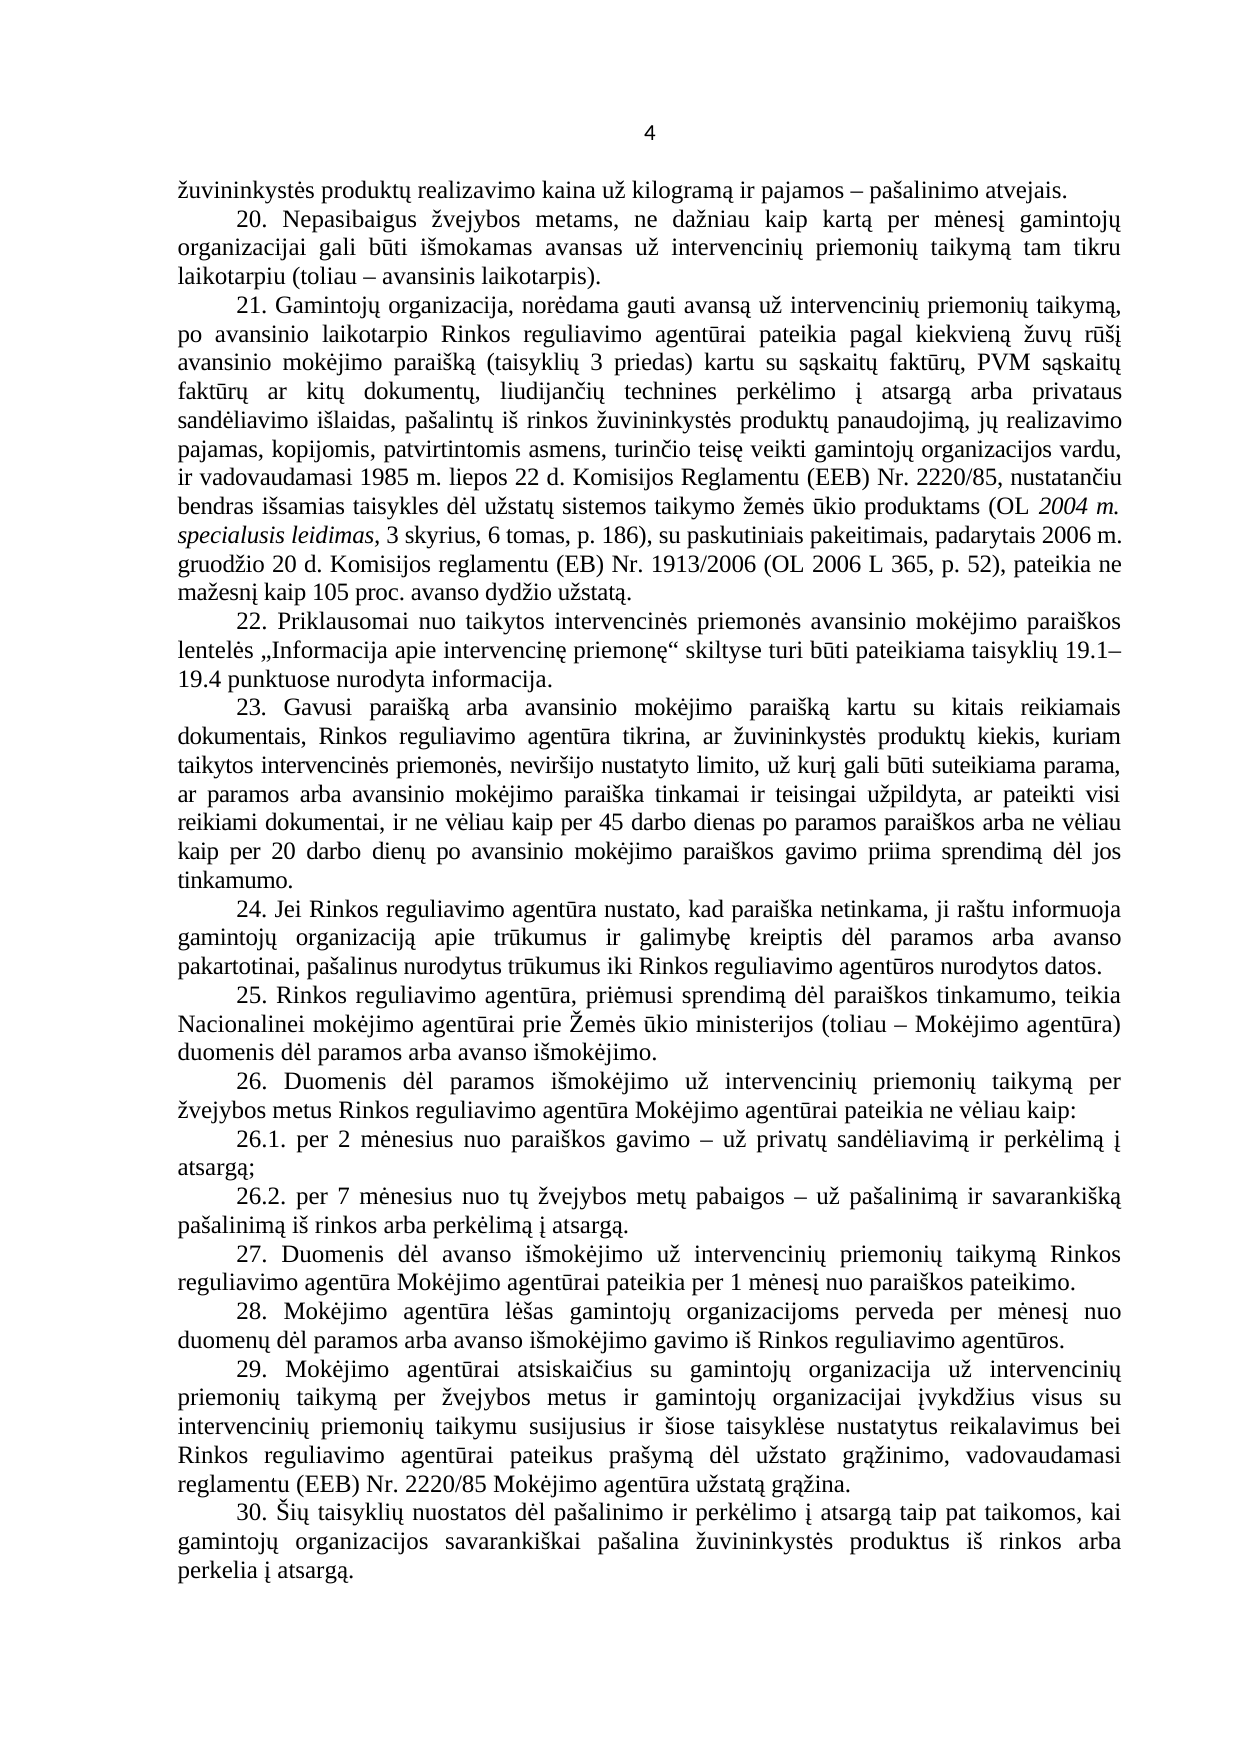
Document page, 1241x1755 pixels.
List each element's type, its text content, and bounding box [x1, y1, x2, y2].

text 29. Mokėjimo agentūrai atsiskaičius su gamintojų organizacija už intervencinių priemonių taikymą per žvejybos metus ir gamintojų organizacijai įvykdžius visus su intervencinių priemonių taikymu susijusius ir šiose taisyklėse nustatytus reikalavimus bei Rinkos reguliavimo agentūrai pateikus prašymą dėl užstato grąžinimo, vadovaudamasi reglamentu (EEB) Nr. 2220/85 Mokėjimo agentūra užstatą grąžina. [177, 1354, 1122, 1497]
text 26.1. per 2 mėnesius nuo paraiškos gavimo – už privatų sandėliavimą ir perkėlimą į atsargą; [177, 1124, 1122, 1181]
text 26.2. per 7 mėnesius nuo tų žvejybos metų pabaigos – už pašalinimą ir savarankišką pašalinimą iš rinkos arba perkėlimą į atsargą. [177, 1181, 1122, 1239]
text 24. Jei Rinkos reguliavimo agentūra nustato, kad paraiška netinkama, ji raštu informuoja gamintojų organizaciją apie trūkumus ir galimybę kreiptis dėl paramos arba avanso pakartotinai, pašalinus nurodytus trūkumus iki Rinkos reguliavimo agentūros nurodytos datos. [177, 894, 1122, 980]
text 26. Duomenis dėl paramos išmokėjimo už intervencinių priemonių taikymą per žvejybos metus Rinkos reguliavimo agentūra Mokėjimo agentūrai pateikia ne vėliau kaip: [177, 1066, 1122, 1124]
text 30. Šių taisyklių nuostatos dėl pašalinimo ir perkėlimo į atsargą taip pat taikomos, kai gamintojų organizacijos savarankiškai pašalina žuvininkystės produktus iš rinkos arba perkelia į atsargą. [177, 1497, 1122, 1584]
text 25. Rinkos reguliavimo agentūra, priėmusi sprendimą dėl paraiškos tinkamumo, teikia Nacionalinei mokėjimo agentūrai prie Žemės ūkio ministerijos (toliau – Mokėjimo agentūra) duomenis dėl paramos arba avanso išmokėjimo. [177, 980, 1122, 1066]
text 27. Duomenis dėl avanso išmokėjimo už intervencinių priemonių taikymą Rinkos reguliavimo agentūra Mokėjimo agentūrai pateikia per 1 mėnesį nuo paraiškos pateikimo. [177, 1239, 1122, 1296]
text 22. Priklausomai nuo taikytos intervencinės priemonės avansinio mokėjimo paraiškos lentelės „Informacija apie intervencinę priemonę“ skiltyse turi būti pateikiama taisyklių 19.1–19.4 punktuose nurodyta informacija. [177, 606, 1122, 692]
text 28. Mokėjimo agentūra lėšas gamintojų organizacijoms perveda per mėnesį nuo duomenų dėl paramos arba avanso išmokėjimo gavimo iš Rinkos reguliavimo agentūros. [177, 1296, 1122, 1354]
text 23. Gavusi paraišką arba avansinio mokėjimo paraišką kartu su kitais reikiamais dokumentais, Rinkos reguliavimo agentūra tikrina, ar žuvininkystės produktų kiekis, kuriam taikytos intervencinės priemonės, neviršijo nustatyto limito, už kurį gali būti suteikiama parama, ar paramos arba avansinio mokėjimo paraiška tinkamai ir teisingai užpildyta, ar pateikti visi reikiami dokumentai, ir ne vėliau kaip per 45 darbo dienas po paramos paraiškos arba ne vėliau kaip per 20 darbo dienų po avansinio mokėjimo paraiškos gavimo priima sprendimą dėl jos tinkamumo. [177, 692, 1122, 894]
text 21. Gamintojų organizacija, norėdama gauti avansą už intervencinių priemonių taikymą, po avansinio laikotarpio Rinkos reguliavimo agentūrai pateikia pagal kiekvieną žuvų rūšį avansinio mokėjimo paraišką (taisyklių 3 priedas) kartu su sąskaitų faktūrų, PVM sąskaitų faktūrų ar kitų dokumentų, liudijančių technines perkėlimo į atsargą arba privataus sandėliavimo išlaidas, pašalintų iš rinkos žuvininkystės produktų panaudojimą, jų realizavimo pajamas, kopijomis, patvirtintomis asmens, turinčio teisę veikti gamintojų organizacijos vardu, ir vadovaudamasi 1985 m. liepos 22 d. Komisijos Reglamentu (EEB) Nr. 2220/85, nustatančiu bendras išsamias taisykles dėl užstatų sistemos taikymo žemės ūkio produktams (OL 2004 m. specialusis leidimas, 3 skyrius, 6 tomas, p. 186), su paskutiniais pakeitimais, padarytais 2006 m. gruodžio 20 d. Komisijos reglamentu (EB) Nr. 1913/2006 (OL 2006 L 365, p. 52), pateikia ne mažesnį kaip 105 proc. avanso dydžio užstatą. [177, 290, 1122, 606]
text 20. Nepasibaigus žvejybos metams, ne dažniau kaip kartą per mėnesį gamintojų organizacijai gali būti išmokamas avansas už intervencinių priemonių taikymą tam tikru laikotarpiu (toliau – avansinis laikotarpis). [177, 204, 1122, 290]
text žuvininkystės produktų realizavimo kaina už kilogramą ir pajamos – pašalinimo atvejais. [177, 175, 1122, 204]
